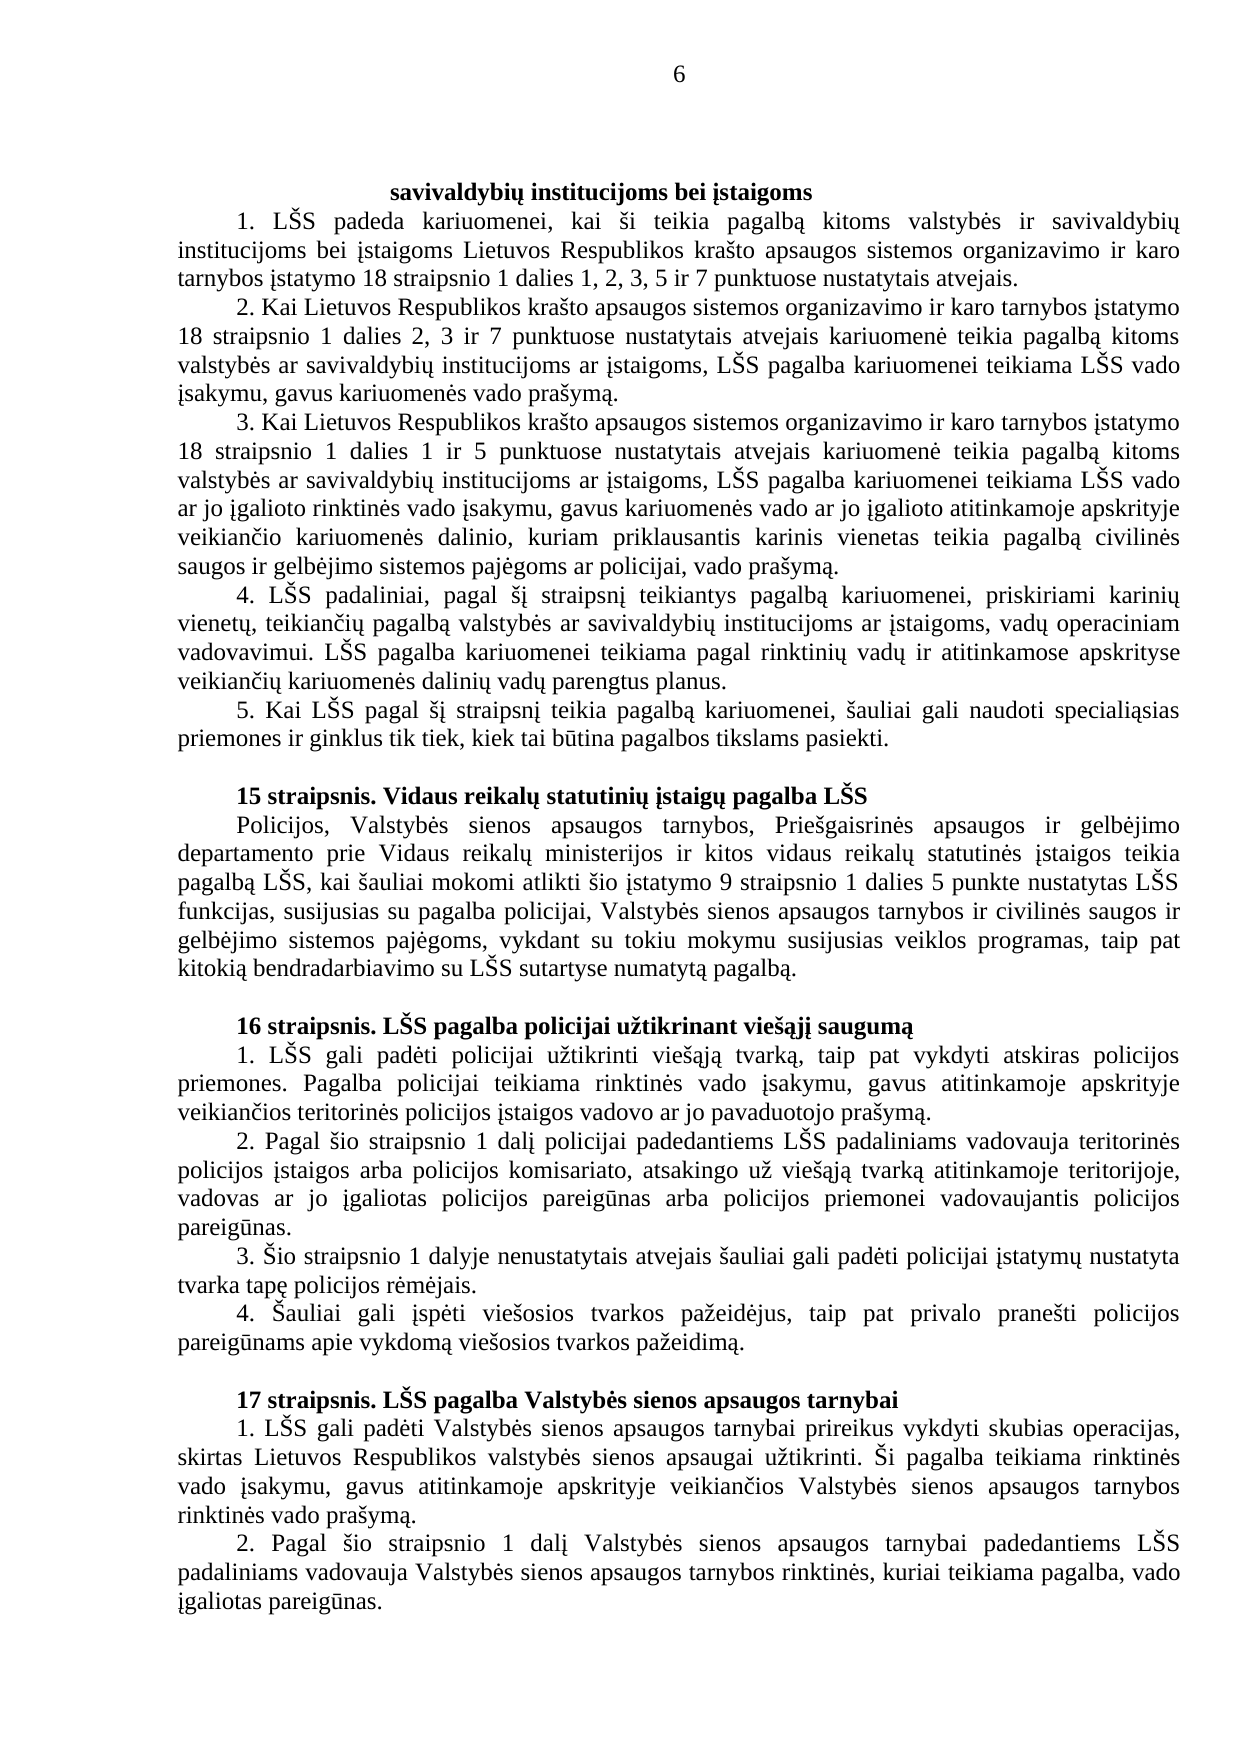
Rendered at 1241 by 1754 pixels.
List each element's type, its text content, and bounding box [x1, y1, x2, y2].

text 2. Pagal šio straipsnio 1 dalį Valstybės sienos apsaugos tarnybai padedantiems LŠS padaliniams vadovauja Valstybės sienos apsaugos tarnybos rinktinės, kuriai teikiama pagalba, vado įgaliotas pareigūnas. [177, 1528, 1181, 1615]
text 3. Šio straipsnio 1 dalyje nenustatytais atvejais šauliai gali padėti policijai įstatymų nustatyta tvarka tapę policijos rėmėjais. [177, 1241, 1181, 1298]
text 1. LŠS padeda kariuomenei, kai ši teikia pagalbą kitoms valstybės ir savivaldybių institucijoms bei įstaigoms Lietuvos Respublikos krašto apsaugos sistemos organizavimo ir karo tarnybos įstatymo 18 straipsnio 1 dalies 1, 2, 3, 5 ir 7 punktuose nustatytais atvejais. [177, 206, 1181, 292]
text 15 straipsnis. Vidaus reikalų statutinių įstaigų pagalba LŠS [177, 781, 1181, 810]
text savivaldybių institucijoms bei įstaigoms [236, 177, 1181, 206]
text 1. LŠS gali padėti Valstybės sienos apsaugos tarnybai prireikus vykdyti skubias operacijas, skirtas Lietuvos Respublikos valstybės sienos apsaugai užtikrinti. Ši pagalba teikiama rinktinės vado įsakymu, gavus atitinkamoje apskrityje veikiančios Valstybės sienos apsaugos tarnybos rinktinės vado prašymą. [177, 1413, 1181, 1528]
text 3. Kai Lietuvos Respublikos krašto apsaugos sistemos organizavimo ir karo tarnybos įstatymo 18 straipsnio 1 dalies 1 ir 5 punktuose nustatytais atvejais kariuomenė teikia pagalbą kitoms valstybės ar savivaldybių institucijoms ar įstaigoms, LŠS pagalba kariuomenei teikiama LŠS vado ar jo įgalioto rinktinės vado įsakymu, gavus kariuomenės vado ar jo įgalioto atitinkamoje apskrityje veikiančio kariuomenės dalinio, kuriam priklausantis karinis vienetas teikia pagalbą civilinės saugos ir gelbėjimo sistemos pajėgoms ar policijai, vado prašymą. [177, 407, 1181, 580]
text 2. Kai Lietuvos Respublikos krašto apsaugos sistemos organizavimo ir karo tarnybos įstatymo 18 straipsnio 1 dalies 2, 3 ir 7 punktuose nustatytais atvejais kariuomenė teikia pagalbą kitoms valstybės ar savivaldybių institucijoms ar įstaigoms, LŠS pagalba kariuomenei teikiama LŠS vado įsakymu, gavus kariuomenės vado prašymą. [177, 292, 1181, 407]
text 1. LŠS gali padėti policijai užtikrinti viešąją tvarką, taip pat vykdyti atskiras policijos priemones. Pagalba policijai teikiama rinktinės vado įsakymu, gavus atitinkamoje apskrityje veikiančios teritorinės policijos įstaigos vadovo ar jo pavaduotojo prašymą. [177, 1040, 1181, 1126]
text 17 straipsnis. LŠS pagalba Valstybės sienos apsaugos tarnybai [177, 1385, 1181, 1413]
text 16 straipsnis. LŠS pagalba policijai užtikrinant viešąjį saugumą [177, 1011, 1181, 1040]
text 5. Kai LŠS pagal šį straipsnį teikia pagalbą kariuomenei, šauliai gali naudoti specialiąsias priemones ir ginklus tik tiek, kiek tai būtina pagalbos tikslams pasiekti. [177, 695, 1181, 752]
text Policijos, Valstybės sienos apsaugos tarnybos, Priešgaisrinės apsaugos ir gelbėjimo departamento prie Vidaus reikalų ministerijos ir kitos vidaus reikalų statutinės įstaigos teikia pagalbą LŠS, kai šauliai mokomi atlikti šio įstatymo 9 straipsnio 1 dalies 5 punkte nustatytas LŠS funkcijas, susijusias su pagalba policijai, Valstybės sienos apsaugos tarnybos ir civilinės saugos ir gelbėjimo sistemos pajėgoms, vykdant su tokiu mokymu susijusias veiklos programas, taip pat kitokią bendradarbiavimo su LŠS sutartyse numatytą pagalbą. [177, 810, 1181, 982]
text 4. Šauliai gali įspėti viešosios tvarkos pažeidėjus, taip pat privalo pranešti policijos pareigūnams apie vykdomą viešosios tvarkos pažeidimą. [177, 1298, 1181, 1356]
text 2. Pagal šio straipsnio 1 dalį policijai padedantiems LŠS padaliniams vadovauja teritorinės policijos įstaigos arba policijos komisariato, atsakingo už viešąją tvarką atitinkamoje teritorijoje, vadovas ar jo įgaliotas policijos pareigūnas arba policijos priemonei vadovaujantis policijos pareigūnas. [177, 1126, 1181, 1241]
text 4. LŠS padaliniai, pagal šį straipsnį teikiantys pagalbą kariuomenei, priskiriami karinių vienetų, teikiančių pagalbą valstybės ar savivaldybių institucijoms ar įstaigoms, vadų operaciniam vadovavimui. LŠS pagalba kariuomenei teikiama pagal rinktinių vadų ir atitinkamose apskrityse veikiančių kariuomenės dalinių vadų parengtus planus. [177, 580, 1181, 695]
